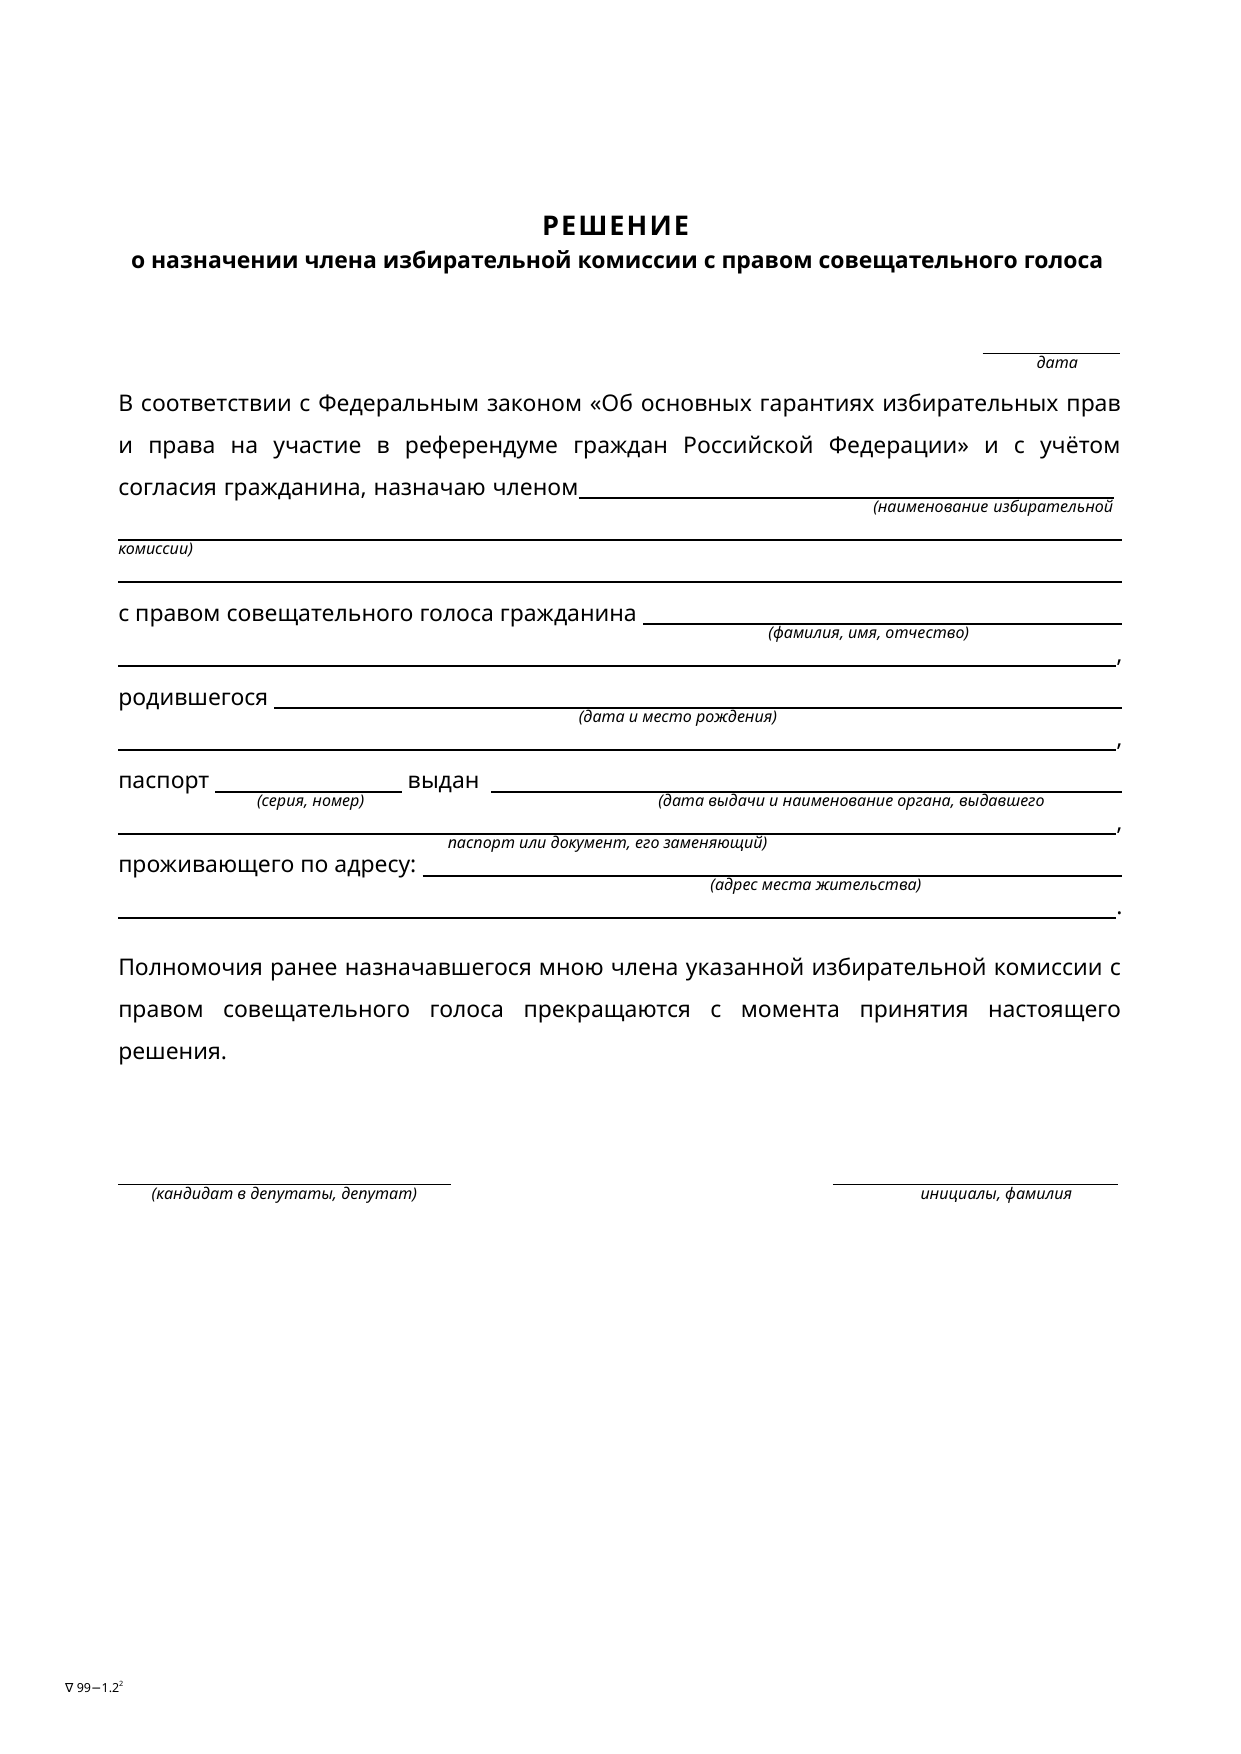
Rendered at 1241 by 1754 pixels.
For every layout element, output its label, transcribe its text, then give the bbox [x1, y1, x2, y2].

text В соответствии с Федеральным законом «Об основных гарантиях избирательных прав и права на участие в референдуме граждан Российской Федерации» и с учётом согласия гражданина, назначаю членом (наименование избирательной комиссии) с правом совещательного голоса гражданина (фамилия, имя, отчество) , родившегося (дата и место рождения) , паспорт (серия, номер) выдан (дата выдачи и наименование органа, выдавшего паспорт или документ, его заменяющий) , проживающего по адресу: (адрес места жительства) . [118, 541, 1122, 581]
text Полномочия ранее назначавшегося мною члена указанной избирательной комиссии с правом совещательного голоса прекращаются с момента принятия настоящего решения. [118, 959, 1122, 1085]
text В соответствии с Федеральным законом «Об основных гарантиях избирательных прав и права на участие в референдуме граждан Российской Федерации» и с учётом согласия гражданина, назначаю членом (наименование избирательной комиссии) с правом совещательного голоса гражданина (фамилия, имя, отчество) , родившегося (дата и место рождения) , паспорт (серия, номер) выдан (дата выдачи и наименование органа, выдавшего паспорт или документ, его заменяющий) , проживающего по адресу: (адрес места жительства) . [118, 583, 1122, 940]
text В соответствии с Федеральным законом «Об основных гарантиях избирательных прав и права на участие в референдуме граждан Российской Федерации» и с учётом согласия гражданина, назначаю членом (наименование избирательной комиссии) с правом совещательного голоса гражданина (фамилия, имя, отчество) , родившегося (дата и место рождения) , паспорт (серия, номер) выдан (дата выдачи и наименование органа, выдавшего паспорт или документ, его заменяющий) , проживающего по адресу: (адрес места жительства) . [118, 395, 1122, 539]
text (кандидат в депутаты, депутат) инициалы, фамилия [118, 1165, 1122, 1207]
text о назначении члена избирательной комиссии с правом совещательного голоса [118, 243, 1122, 275]
text Решение [118, 207, 1122, 243]
text дата [118, 334, 1122, 376]
